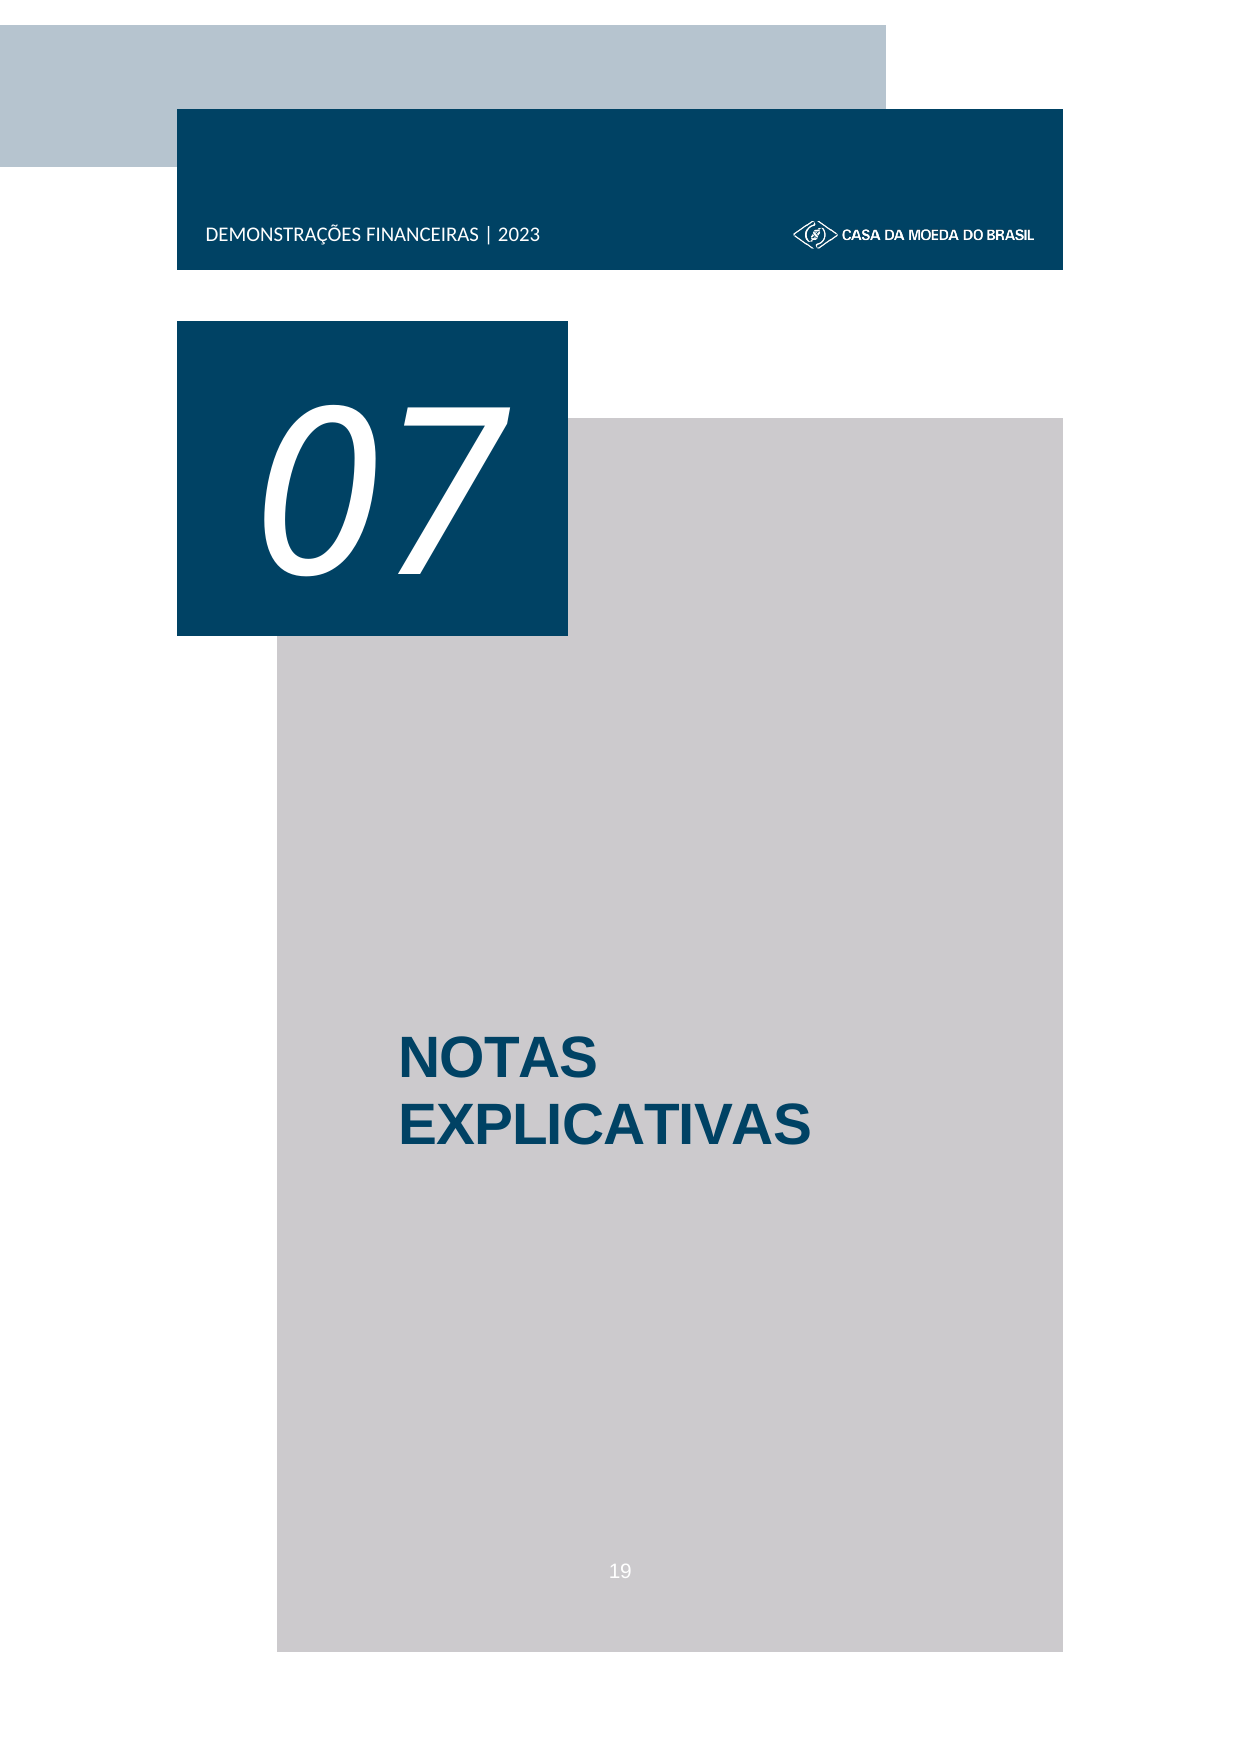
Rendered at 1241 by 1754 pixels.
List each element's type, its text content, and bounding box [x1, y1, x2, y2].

text 07 [251, 636, 277, 643]
text 07 [568, 325, 1063, 418]
